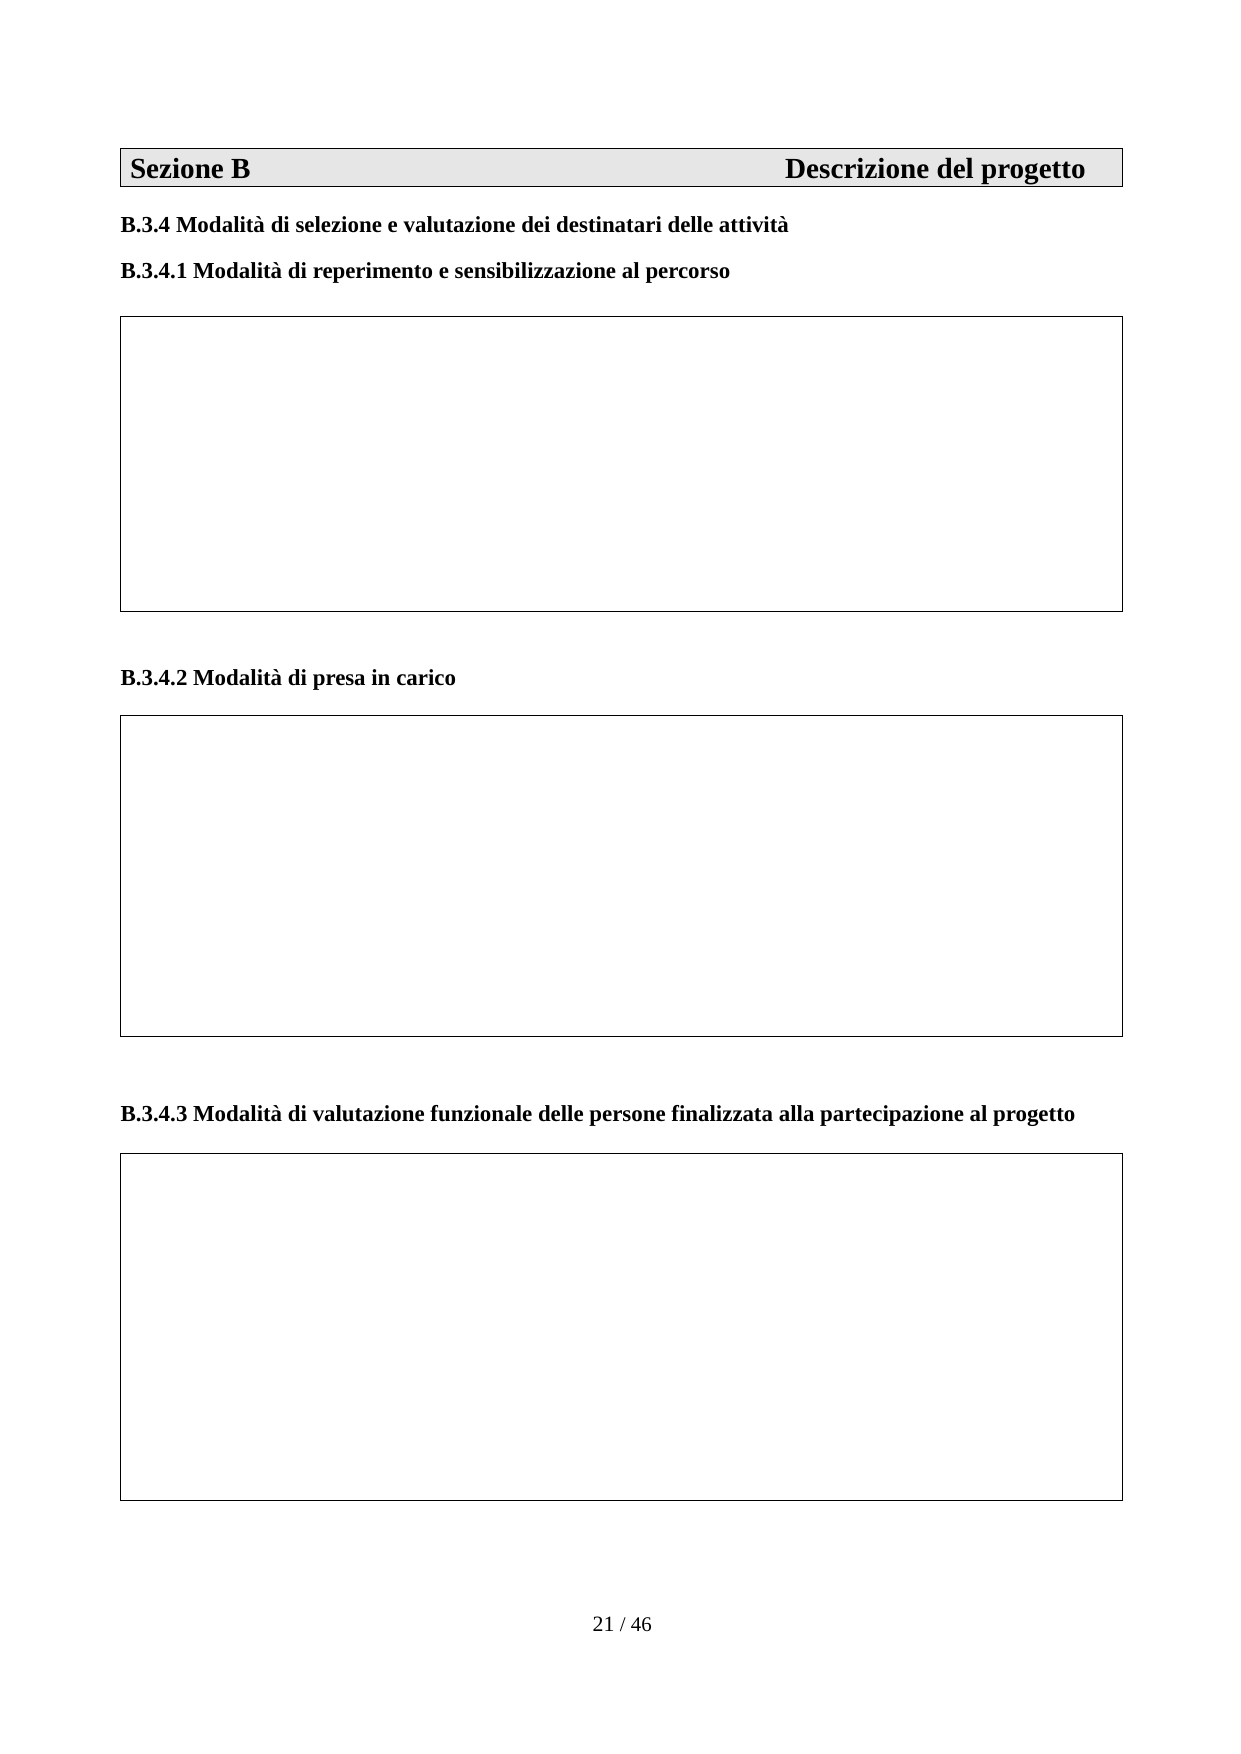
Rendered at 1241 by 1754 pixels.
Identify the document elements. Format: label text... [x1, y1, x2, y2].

text B.3.4.2 Modalità di presa in carico [120, 664, 1123, 691]
subtitle B.3.4 Modalità di selezione e valutazione dei destinatari delle attività [120, 212, 1123, 238]
text B.3.4.1 Modalità di reperimento e sensibilizzazione al percorso [120, 257, 1123, 283]
text B.3.4.3 Modalità di valutazione funzionale delle persone finalizzata alla partecipazione al progetto [120, 1100, 1123, 1126]
